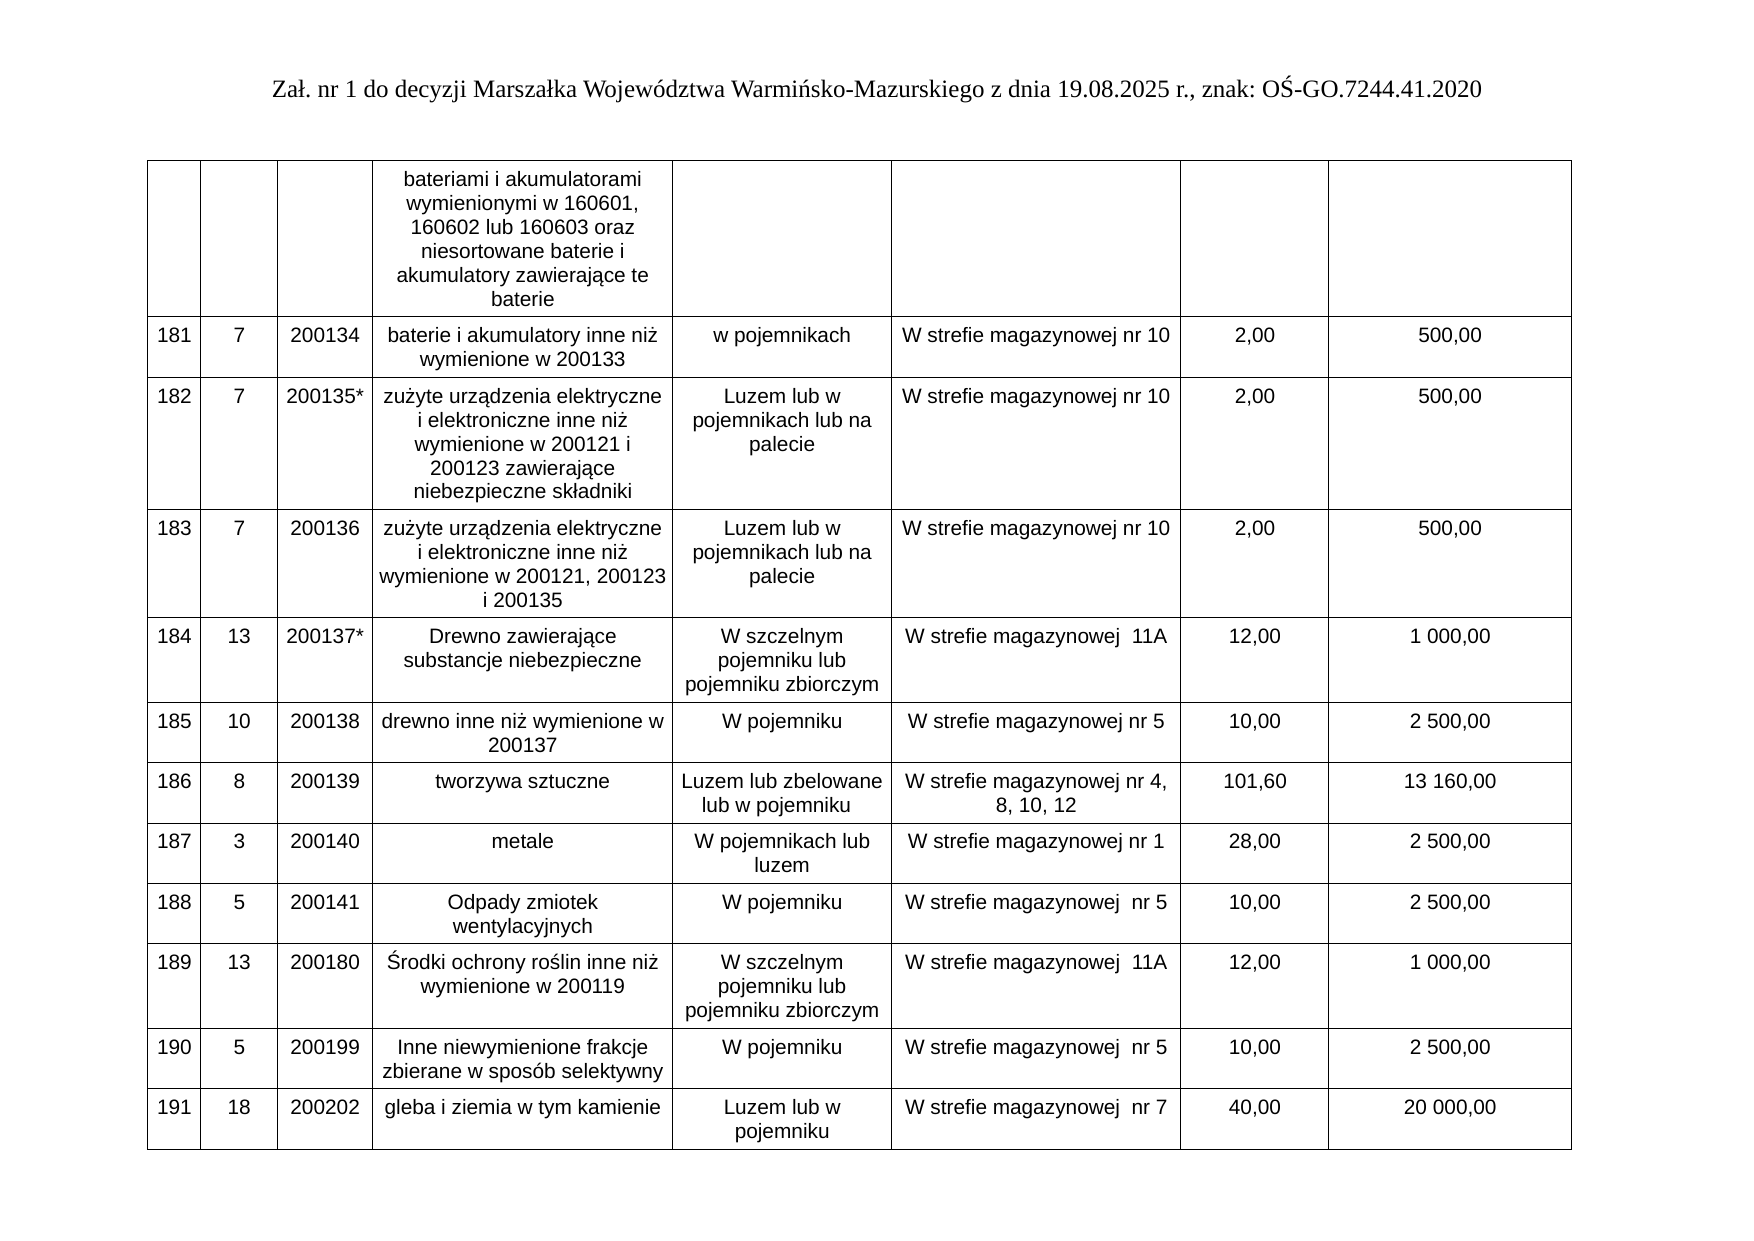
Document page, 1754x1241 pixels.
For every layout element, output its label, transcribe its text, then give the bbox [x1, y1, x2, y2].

table_cell 500,00 [1329, 378, 1571, 509]
table_cell [892, 161, 1180, 316]
table_cell [673, 161, 891, 316]
table_cell 10,00 [1181, 884, 1328, 943]
table_cell W strefie magazynowej nr 10 [892, 510, 1180, 617]
table_cell baterie i akumulatory inne niż wymienione w 200133 [373, 317, 672, 377]
table_cell 12,00 [1181, 944, 1328, 1028]
table_cell [1329, 161, 1571, 316]
table_cell 181 [148, 317, 200, 377]
table_cell 186 [148, 763, 200, 822]
table_cell 200199 [278, 1029, 372, 1088]
table_cell W szczelnym pojemniku lub pojemniku zbiorczym [673, 618, 891, 702]
table_cell 20 000,00 [1329, 1089, 1571, 1148]
table_cell W strefie magazynowej 11A [892, 618, 1180, 702]
table_cell 500,00 [1329, 317, 1571, 377]
table_cell 200134 [278, 317, 372, 377]
table_cell 10,00 [1181, 703, 1328, 762]
table_cell W pojemniku [673, 703, 891, 762]
table_cell 200136 [278, 510, 372, 617]
table_cell [201, 161, 277, 316]
table_cell 200139 [278, 763, 372, 822]
table_cell drewno inne niż wymienione w 200137 [373, 703, 672, 762]
table_cell Odpady zmiotek wentylacyjnych [373, 884, 672, 943]
table_cell 7 [201, 510, 277, 617]
table_cell 200202 [278, 1089, 372, 1148]
table_cell 200140 [278, 824, 372, 883]
table_cell 10,00 [1181, 1029, 1328, 1088]
table_cell Drewno zawierające substancje niebezpieczne [373, 618, 672, 702]
table_cell 8 [201, 763, 277, 822]
table_cell 2 500,00 [1329, 1029, 1571, 1088]
table_cell Środki ochrony roślin inne niż wymienione w 200119 [373, 944, 672, 1028]
table_cell 3 [201, 824, 277, 883]
table_cell 2,00 [1181, 317, 1328, 377]
table_cell W szczelnym pojemniku lub pojemniku zbiorczym [673, 944, 891, 1028]
table_cell W strefie magazynowej nr 7 [892, 1089, 1180, 1148]
table_cell 200137* [278, 618, 372, 702]
table_cell 500,00 [1329, 510, 1571, 617]
table_cell 183 [148, 510, 200, 617]
table_cell metale [373, 824, 672, 883]
table_cell 5 [201, 1029, 277, 1088]
table_cell w pojemnikach [673, 317, 891, 377]
table_cell 200141 [278, 884, 372, 943]
table_cell 187 [148, 824, 200, 883]
table_cell 188 [148, 884, 200, 943]
table_cell 2 500,00 [1329, 884, 1571, 943]
table_cell W strefie magazynowej nr 1 [892, 824, 1180, 883]
table_cell 189 [148, 944, 200, 1028]
table_cell 200138 [278, 703, 372, 762]
table_cell 2 500,00 [1329, 703, 1571, 762]
table_cell 2,00 [1181, 510, 1328, 617]
table_cell 1 000,00 [1329, 618, 1571, 702]
table_cell zużyte urządzenia elektryczne i elektroniczne inne niż wymienione w 200121, 200123 i 200135 [373, 510, 672, 617]
table_cell Luzem lub w pojemnikach lub na palecie [673, 510, 891, 617]
table_cell 182 [148, 378, 200, 509]
table_cell W strefie magazynowej 11A [892, 944, 1180, 1028]
table_cell 13 160,00 [1329, 763, 1571, 822]
table_cell [148, 161, 200, 316]
table_cell 7 [201, 378, 277, 509]
table_cell [278, 161, 372, 316]
table_cell 13 [201, 618, 277, 702]
table_cell 18 [201, 1089, 277, 1148]
table_cell 200135* [278, 378, 372, 509]
table_cell 191 [148, 1089, 200, 1148]
table_cell Inne niewymienione frakcje zbierane w sposób selektywny [373, 1029, 672, 1088]
table_cell Luzem lub zbelowane lub w pojemniku [673, 763, 891, 822]
table_cell W strefie magazynowej nr 4, 8, 10, 12 [892, 763, 1180, 822]
table_cell bateriami i akumulatorami wymienionymi w 160601, 160602 lub 160603 oraz niesortowane baterie i akumulatory zawierające te baterie [373, 161, 672, 316]
table_cell 101,60 [1181, 763, 1328, 822]
table_cell 2,00 [1181, 378, 1328, 509]
table_cell [1181, 161, 1328, 316]
table_cell 190 [148, 1029, 200, 1088]
table_cell Luzem lub w pojemnikach lub na palecie [673, 378, 891, 509]
table_cell 10 [201, 703, 277, 762]
table_cell 12,00 [1181, 618, 1328, 702]
table_cell W strefie magazynowej nr 10 [892, 378, 1180, 509]
table_cell 28,00 [1181, 824, 1328, 883]
table_cell tworzywa sztuczne [373, 763, 672, 822]
table_cell W strefie magazynowej nr 5 [892, 884, 1180, 943]
table_cell 200180 [278, 944, 372, 1028]
table_cell 2 500,00 [1329, 824, 1571, 883]
table_cell 13 [201, 944, 277, 1028]
table_cell 185 [148, 703, 200, 762]
table_cell W strefie magazynowej nr 5 [892, 703, 1180, 762]
table_cell 40,00 [1181, 1089, 1328, 1148]
table_cell W pojemniku [673, 884, 891, 943]
table_cell W pojemnikach lub luzem [673, 824, 891, 883]
table_cell Luzem lub w pojemniku [673, 1089, 891, 1148]
table_cell W strefie magazynowej nr 10 [892, 317, 1180, 377]
table_cell 184 [148, 618, 200, 702]
table_cell gleba i ziemia w tym kamienie [373, 1089, 672, 1148]
table_cell W strefie magazynowej nr 5 [892, 1029, 1180, 1088]
table_cell 1 000,00 [1329, 944, 1571, 1028]
table_cell 5 [201, 884, 277, 943]
table_cell 7 [201, 317, 277, 377]
table_cell zużyte urządzenia elektryczne i elektroniczne inne niż wymienione w 200121 i 200123 zawierające niebezpieczne składniki [373, 378, 672, 509]
table_cell W pojemniku [673, 1029, 891, 1088]
